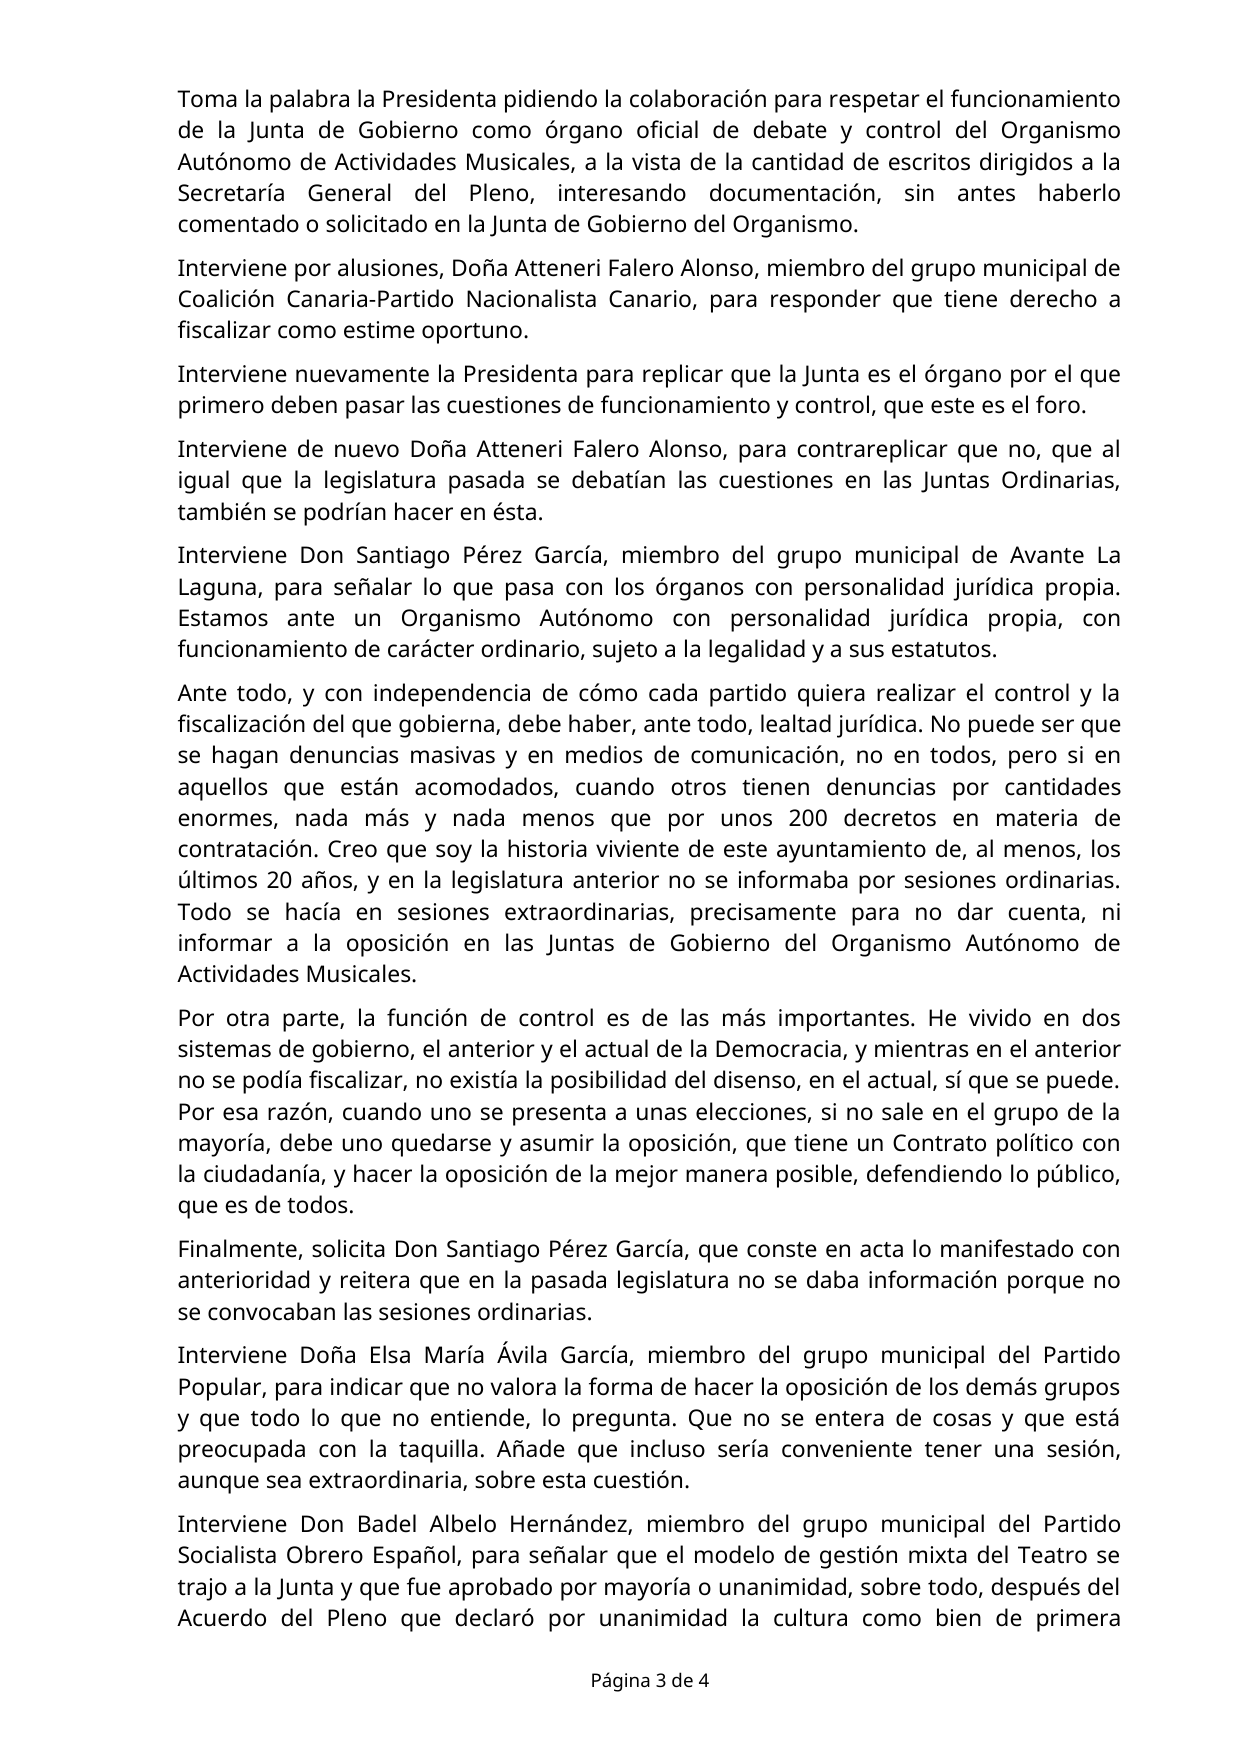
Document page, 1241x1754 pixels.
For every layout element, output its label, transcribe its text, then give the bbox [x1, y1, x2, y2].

text Interviene por alusiones, Doña Atteneri Falero Alonso, miembro del grupo municipal de Coalición Canaria-Partido Nacionalista Canario, para responder que tiene derecho a fiscalizar como estime oportuno. [177, 252, 1122, 346]
text Interviene Don Santiago Pérez García, miembro del grupo municipal de Avante La Laguna, para señalar lo que pasa con los órganos con personalidad jurídica propia. Estamos ante un Organismo Autónomo con personalidad jurídica propia, con funcionamiento de carácter ordinario, sujeto a la legalidad y a sus estatutos. [177, 539, 1122, 664]
text Interviene de nuevo Doña Atteneri Falero Alonso, para contrareplicar que no, que al igual que la legislatura pasada se debatían las cuestiones en las Juntas Ordinarias, también se podrían hacer en ésta. [177, 433, 1122, 527]
text Interviene Doña Elsa María Ávila García, miembro del grupo municipal del Partido Popular, para indicar que no valora la forma de hacer la oposición de los demás grupos y que todo lo que no entiende, lo pregunta. Que no se entera de cosas y que está preocupada con la taquilla. Añade que incluso sería conveniente tener una sesión, aunque sea extraordinaria, sobre esta cuestión. [177, 1339, 1122, 1496]
text Interviene nuevamente la Presidenta para replicar que la Junta es el órgano por el que primero deben pasar las cuestiones de funcionamiento y control, que este es el foro. [177, 358, 1122, 421]
text Interviene Don Badel Albelo Hernández, miembro del grupo municipal del Partido Socialista Obrero Español, para señalar que el modelo de gestión mixta del Teatro se trajo a la Junta y que fue aprobado por mayoría o unanimidad, sobre todo, después del Acuerdo del Pleno que declaró por unanimidad la cultura como bien de primera [177, 1508, 1122, 1633]
text Ante todo, y con independencia de cómo cada partido quiera realizar el control y la fiscalización del que gobierna, debe haber, ante todo, lealtad jurídica. No puede ser que se hagan denuncias masivas y en medios de comunicación, no en todos, pero si en aquellos que están acomodados, cuando otros tienen denuncias por cantidades enormes, nada más y nada menos que por unos 200 decretos en materia de contratación. Creo que soy la historia viviente de este ayuntamiento de, al menos, los últimos 20 años, y en la legislatura anterior no se informaba por sesiones ordinarias. Todo se hacía en sesiones extraordinarias, precisamente para no dar cuenta, ni informar a la oposición en las Juntas de Gobierno del Organismo Autónomo de Actividades Musicales. [177, 677, 1122, 989]
text Por otra parte, la función de control es de las más importantes. He vivido en dos sistemas de gobierno, el anterior y el actual de la Democracia, y mientras en el anterior no se podía fiscalizar, no existía la posibilidad del disenso, en el actual, sí que se puede. Por esa razón, cuando uno se presenta a unas elecciones, si no sale en el grupo de la mayoría, debe uno quedarse y asumir la oposición, que tiene un Contrato político con la ciudadanía, y hacer la oposición de la mejor manera posible, defendiendo lo público, que es de todos. [177, 1002, 1122, 1221]
text Finalmente, solicita Don Santiago Pérez García, que conste en acta lo manifestado con anterioridad y reitera que en la pasada legislatura no se daba información porque no se convocaban las sesiones ordinarias. [177, 1233, 1122, 1327]
text Toma la palabra la Presidenta pidiendo la colaboración para respetar el funcionamiento de la Junta de Gobierno como órgano oficial de debate y control del Organismo Autónomo de Actividades Musicales, a la vista de la cantidad de escritos dirigidos a la Secretaría General del Pleno, interesando documentación, sin antes haberlo comentado o solicitado en la Junta de Gobierno del Organismo. [177, 83, 1122, 239]
